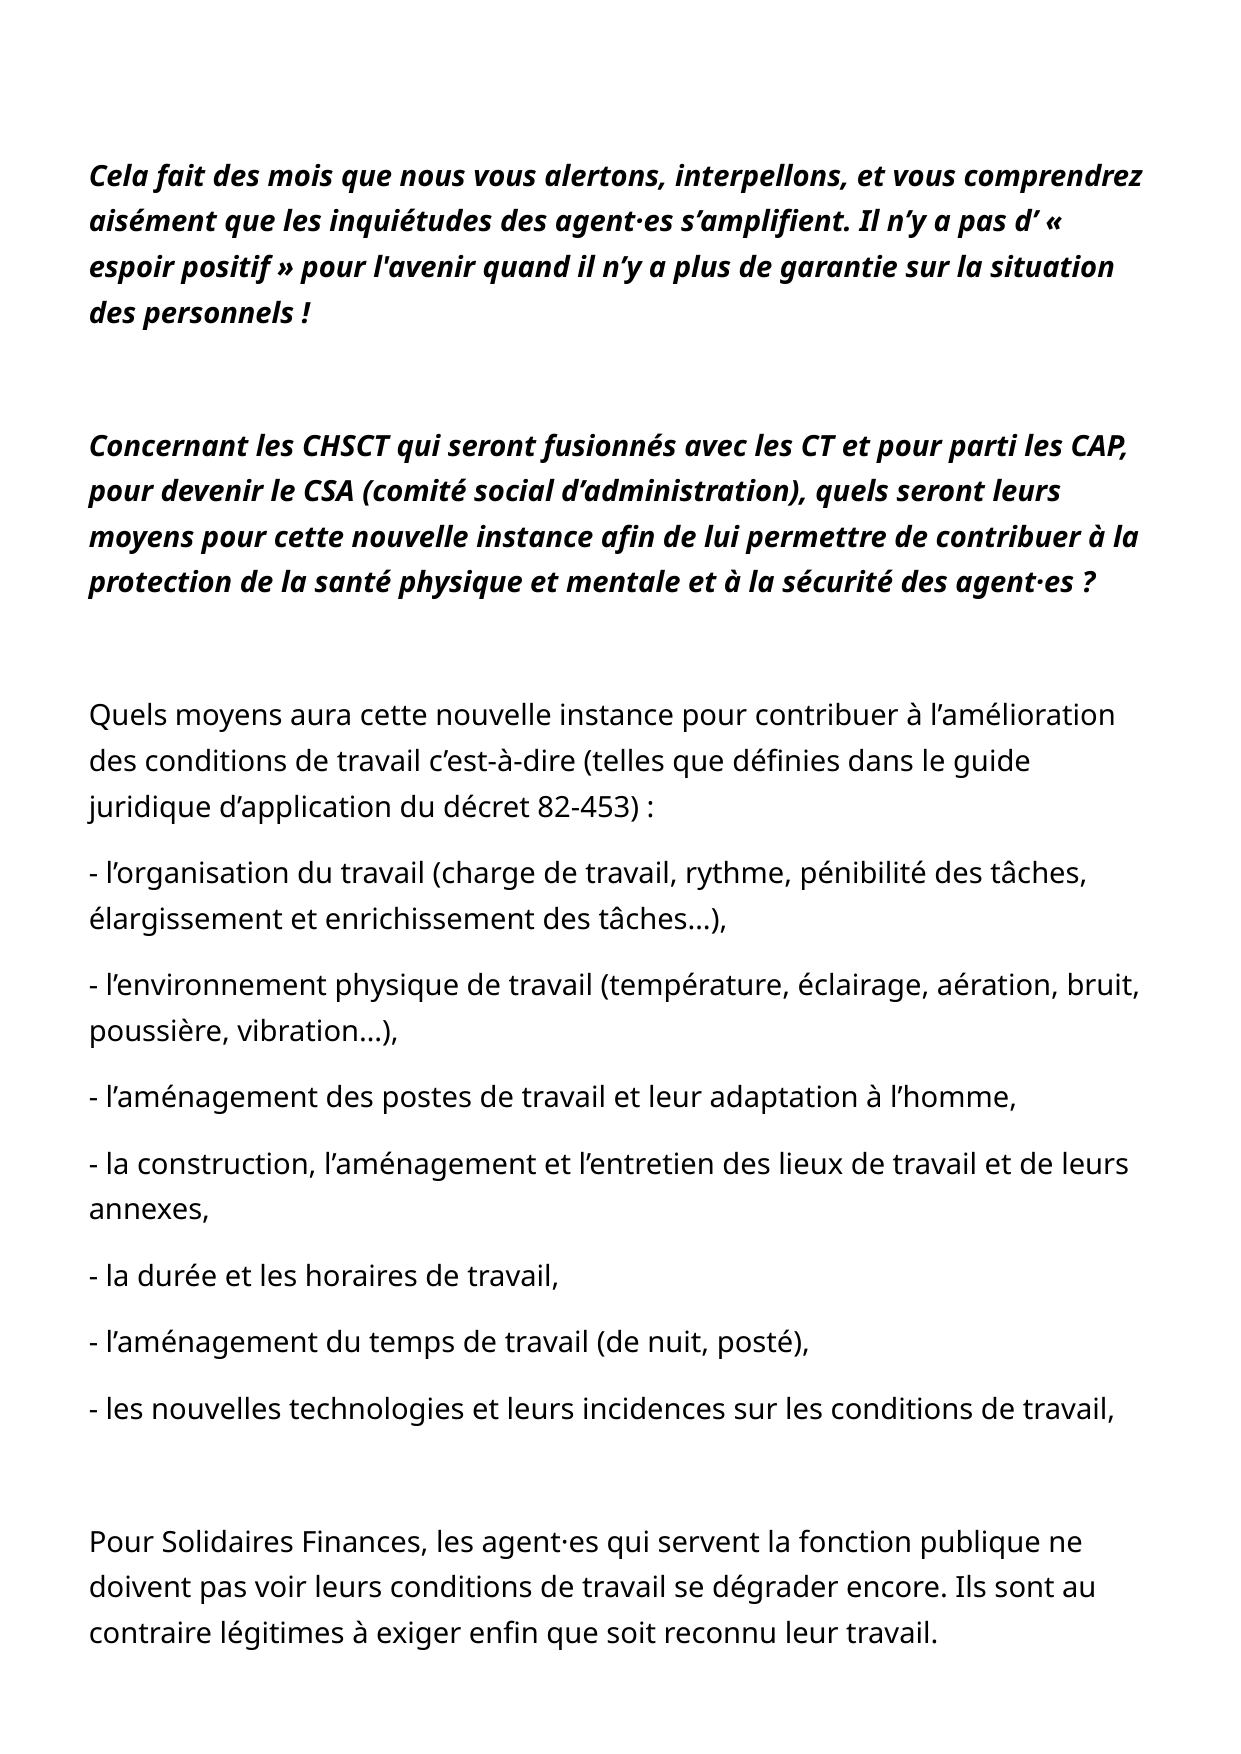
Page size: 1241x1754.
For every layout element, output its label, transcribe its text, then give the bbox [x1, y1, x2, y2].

text Pour Solidaires Finances, les agent·es qui servent la fonction publique ne doivent pas voir leurs conditions de travail se dégrader encore. Ils sont au contraire légitimes à exiger enfin que soit reconnu leur travail. [88, 1521, 1152, 1652]
text - l’organisation du travail (charge de travail, rythme, pénibilité des tâches, élargissement et enrichissement des tâches…), [88, 852, 1152, 938]
text Concernant les CHSCT qui seront fusionnés avec les CT et pour parti les CAP, pour devenir le CSA (comité social d’administration), quels seront leurs moyens pour cette nouvelle instance afin de lui permettre de contribuer à la protection de la santé physique et mentale et à la sécurité des agent·es ? [88, 425, 1152, 601]
text Cela fait des mois que nous vous alertons, interpellons, et vous comprendrez aisément que les inquiétudes des agent·es s’amplifient. Il n’y a pas d’ « espoir positif » pour l'avenir quand il n’y a plus de garantie sur la situation des personnels ! [88, 155, 1152, 332]
text - l’aménagement du temps de travail (de nuit, posté), [88, 1321, 1152, 1361]
text Quels moyens aura cette nouvelle instance pour contribuer à l’amélioration des conditions de travail c’est-à-dire (telles que définies dans le guide juridique d’application du décret 82-453) : [88, 694, 1152, 826]
text - l’aménagement des postes de travail et leur adaptation à l’homme, [88, 1076, 1152, 1116]
text - la construction, l’aménagement et l’entretien des lieux de travail et de leurs annexes, [88, 1143, 1152, 1228]
text - la durée et les horaires de travail, [88, 1255, 1152, 1295]
text - l’environnement physique de travail (température, éclairage, aération, bruit, poussière, vibration…), [88, 964, 1152, 1050]
text - les nouvelles technologies et leurs incidences sur les conditions de travail, [88, 1388, 1152, 1428]
